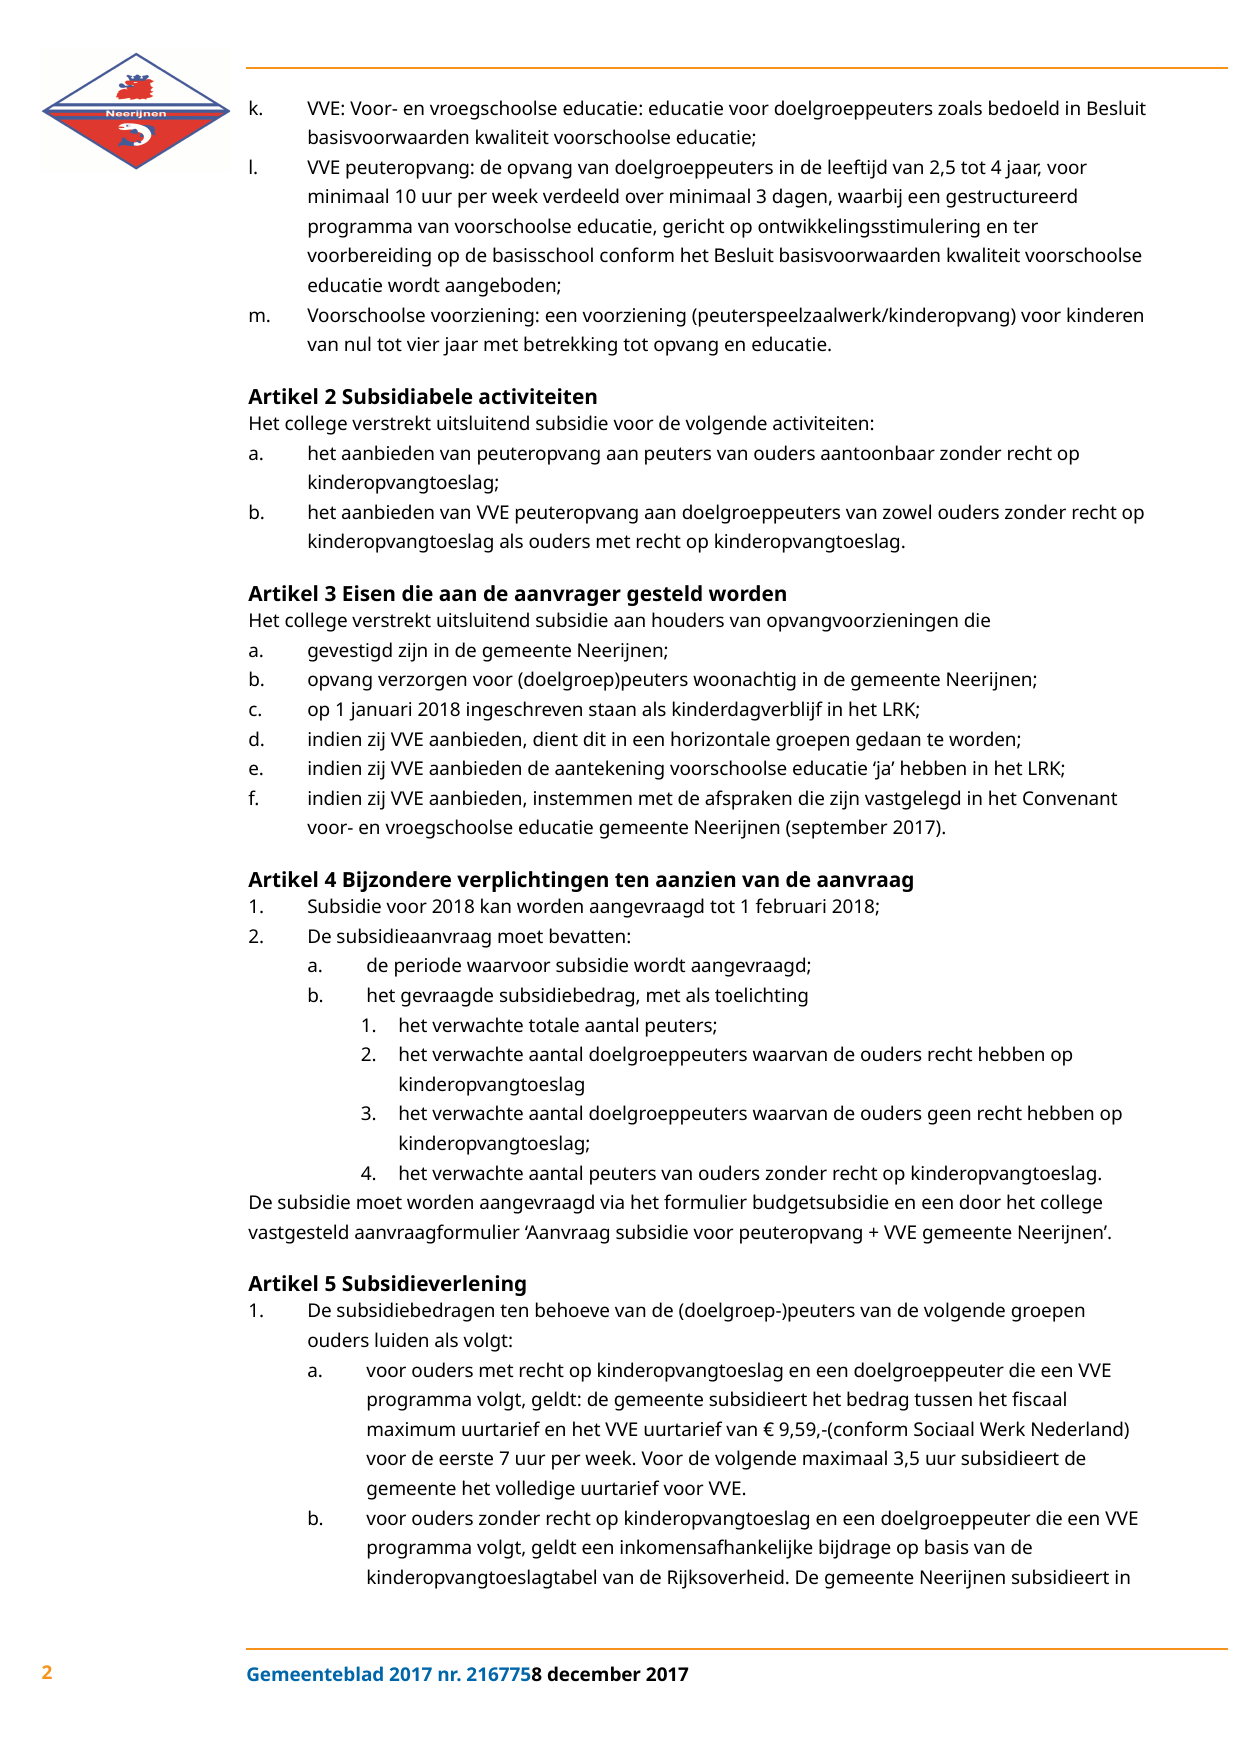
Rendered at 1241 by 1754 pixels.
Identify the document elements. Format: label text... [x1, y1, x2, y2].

text Het college verstrekt uitsluitend subsidie voor de volgende activiteiten: [248, 410, 1152, 436]
list indien zij VVE aanbieden, dient dit in een horizontale groepen gedaan te worden; [248, 726, 1152, 752]
list het aanbieden van VVE peuteropvang aan doelgroeppeuters van zowel ouders zonder recht op kinderopvangtoeslag als ouders met recht op kinderopvangtoeslag. [248, 499, 1152, 554]
text Artikel 5 Subsidieverlening [248, 1269, 1152, 1298]
list het verwachte totale aantal peuters; [361, 1012, 1152, 1037]
list voor ouders met recht op kinderopvangtoeslag en een doelgroeppeuter die een VVE programma volgt, geldt: de gemeente subsidieert het bedrag tussen het fiscaal maximum uurtarief en het VVE uurtarief van € 9,59,-(conform Sociaal Werk Nederland) voor de eerste 7 uur per week. Voor de volgende maximaal 3,5 uur subsidieert de gemeente het volledige uurtarief voor VVE. [307, 1357, 1152, 1501]
list het verwachte aantal doelgroeppeuters waarvan de ouders geen recht hebben op kinderopvangtoeslag; [361, 1101, 1152, 1156]
list op 1 januari 2018 ingeschreven staan als kinderdagverblijf in het LRK; [248, 696, 1152, 722]
list het verwachte aantal peuters van ouders zonder recht op kinderopvangtoeslag. [361, 1160, 1152, 1185]
text Het college verstrekt uitsluitend subsidie aan houders van opvangvoorzieningen die [248, 607, 1152, 633]
text De subsidie moet worden aangevraagd via het formulier budgetsubsidie en een door het college vastgesteld aanvraagformulier ‘Aanvraag subsidie voor peuteropvang + VVE gemeente Neerijnen’. [248, 1189, 1152, 1244]
list opvang verzorgen voor (doelgroep)peuters woonachtig in de gemeente Neerijnen; [248, 667, 1152, 692]
text Artikel 2 Subsidiabele activiteiten [248, 382, 1152, 410]
text Artikel 4 Bijzondere verplichtingen ten aanzien van de aanvraag [248, 865, 1152, 893]
text Artikel 3 Eisen die aan de aanvrager gesteld worden [248, 579, 1152, 607]
list indien zij VVE aanbieden de aantekening voorschoolse educatie ‘ja’ hebben in het LRK; [248, 755, 1152, 781]
list VVE peuteropvang: de opvang van doelgroeppeuters in de leeftijd van 2,5 tot 4 jaar, voor minimaal 10 uur per week verdeeld over minimaal 3 dagen, waarbij een gestructureerd programma van voorschoolse educatie, gericht op ontwikkelingsstimulering en ter voorbereiding op de basisschool conform het Besluit basisvoorwaarden kwaliteit voorschoolse educatie wordt aangeboden; [248, 154, 1152, 298]
list De subsidiebedragen ten behoeve van de (doelgroep-)peuters van de volgende groepen ouders luiden als volgt: [248, 1298, 1152, 1353]
list het aanbieden van peuteropvang aan peuters van ouders aantoonbaar zonder recht op kinderopvangtoeslag; [248, 440, 1152, 495]
list Subsidie voor 2018 kan worden aangevraagd tot 1 februari 2018; [248, 893, 1152, 919]
list de periode waarvoor subsidie wordt aangevraagd; [307, 953, 1152, 978]
list indien zij VVE aanbieden, instemmen met de afspraken die zijn vastgelegd in het Convenant voor- en vroegschoolse educatie gemeente Neerijnen (september 2017). [248, 785, 1152, 840]
picture [41, 47, 231, 172]
list VVE: Voor- en vroegschoolse educatie: educatie voor doelgroeppeuters zoals bedoeld in Besluit basisvoorwaarden kwaliteit voorschoolse educatie; [248, 95, 1152, 150]
list Voorschoolse voorziening: een voorziening (peuterspeelzaalwerk/kinderopvang) voor kinderen van nul tot vier jaar met betrekking tot opvang en educatie. [248, 302, 1152, 357]
list gevestigd zijn in de gemeente Neerijnen; [248, 637, 1152, 663]
list het gevraagde subsidiebedrag, met als toelichting [307, 982, 1152, 1008]
list De subsidieaanvraag moet bevatten: [248, 923, 1152, 949]
list voor ouders zonder recht op kinderopvangtoeslag en een doelgroeppeuter die een VVE programma volgt, geldt een inkomensafhankelijke bijdrage op basis van de kinderopvangtoeslagtabel van de Rijksoverheid. De gemeente Neerijnen subsidieert in [307, 1505, 1152, 1590]
list het verwachte aantal doelgroeppeuters waarvan de ouders recht hebben op kinderopvangtoeslag [361, 1041, 1152, 1097]
